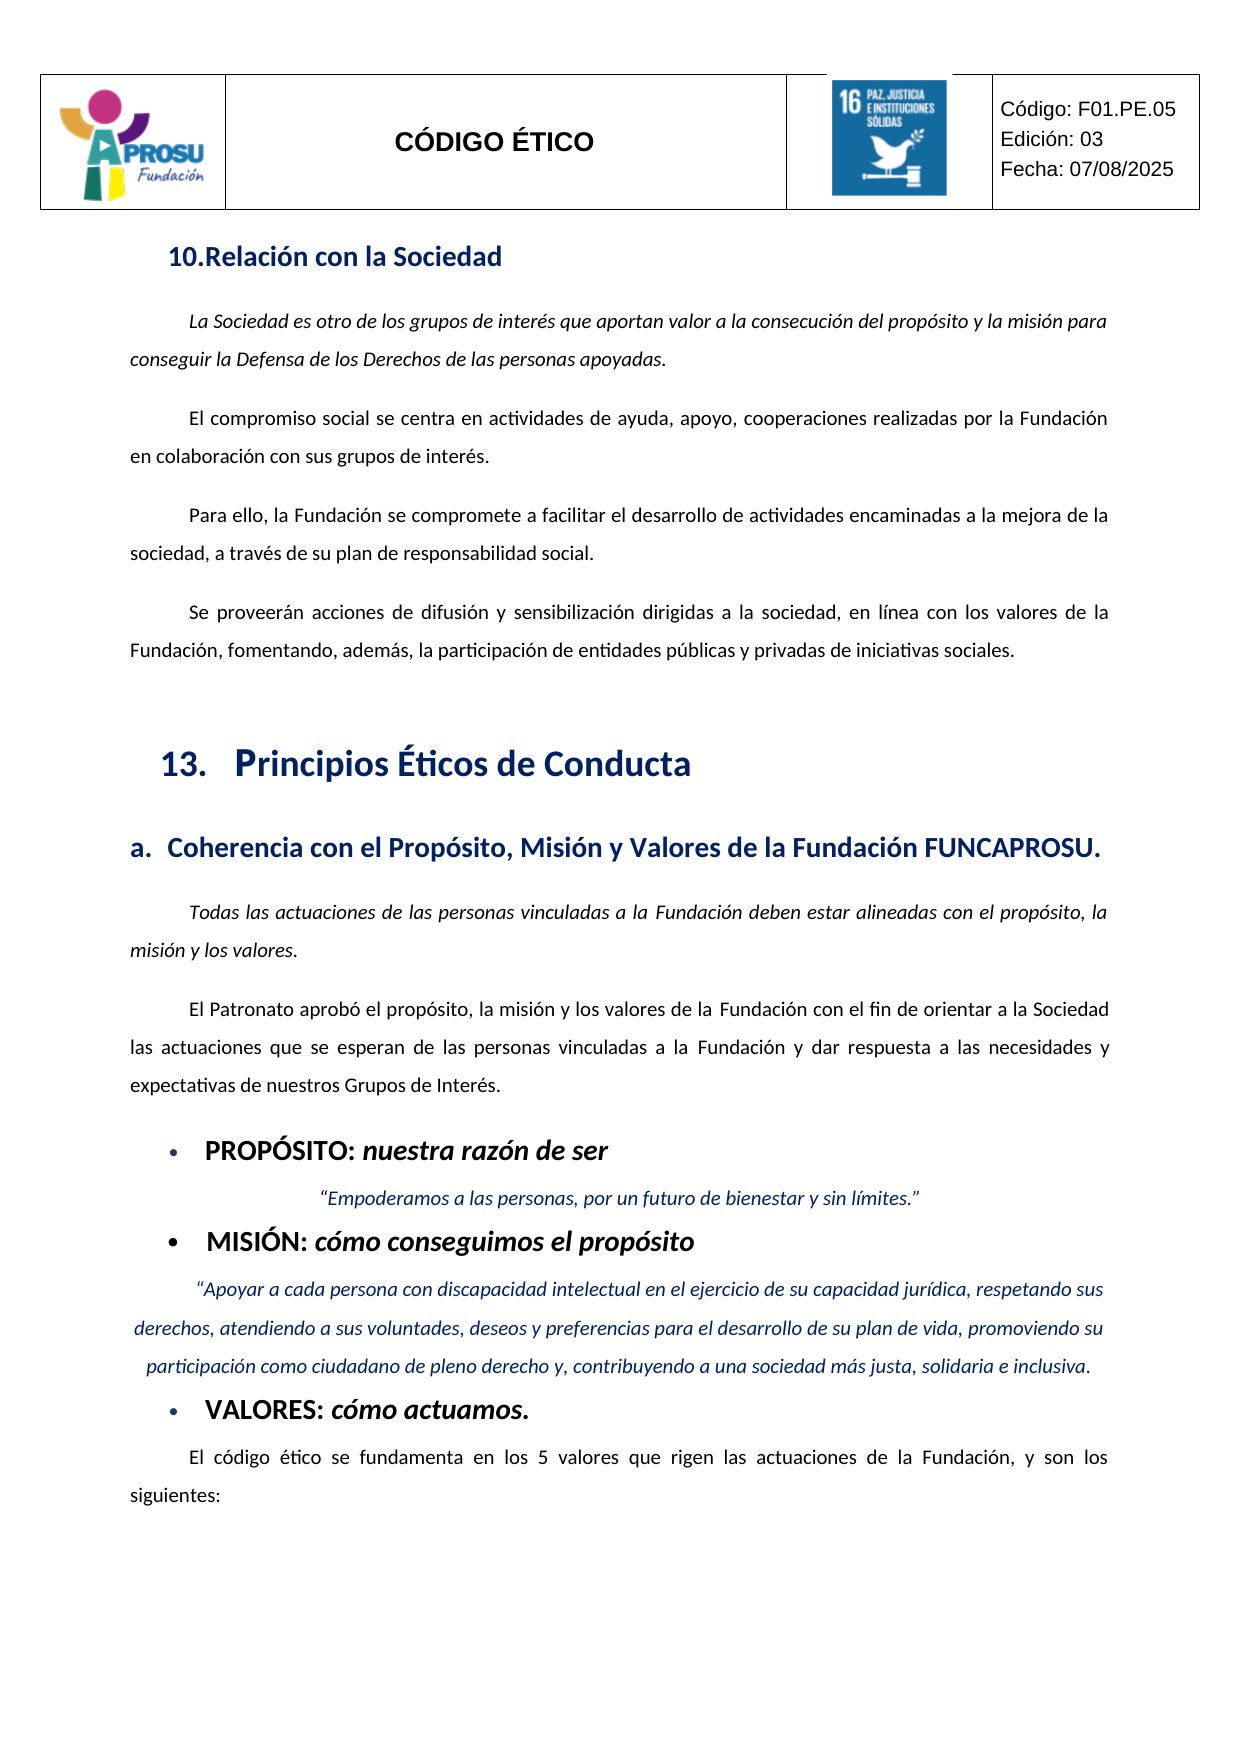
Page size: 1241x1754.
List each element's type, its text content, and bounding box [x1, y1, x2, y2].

list Coherencia con el Propósito, Misión y Valores de la Fundación FUNCAPROSU. [130, 829, 1110, 865]
text El Patronato aprobó el propósito, la misión y los valores de la Fundación con el fin de orientar a la Sociedad las actuaciones que se esperan de las personas vinculadas a la Fundación y dar respuesta a las necesidades y expectativas de nuestros Grupos de Interés. [130, 996, 1110, 1098]
text “Apoyar a cada persona con discapacidad intelectual en el ejercicio de su capacidad jurídica, respetando sus derechos, atendiendo a sus voluntades, deseos y preferencias para el desarrollo de su plan de vida, promoviendo su participación como ciudadano de pleno derecho y, contribuyendo a una sociedad más justa, solidaria e inclusiva. [130, 1277, 1110, 1378]
text Todas las actuaciones de las personas vinculadas a la Fundación deben estar alineadas con el propósito, la misión y los valores. [130, 899, 1110, 963]
list VALORES: cómo actuamos. [170, 1391, 1110, 1427]
text Para ello, la Fundación se compromete a facilitar el desarrollo de actividades encaminadas a la mejora de la sociedad, a través de su plan de responsabilidad social. [130, 502, 1110, 566]
text El compromiso social se centra en actividades de ayuda, apoyo, cooperaciones realizadas por la Fundación en colaboración con sus grupos de interés. [130, 405, 1110, 469]
list Principios Éticos de Conducta [159, 736, 1110, 787]
list PROPÓSITO: nuestra razón de ser [170, 1132, 1110, 1167]
text El código ético se fundamenta en los 5 valores que rigen las actuaciones de la Fundación, y son los siguientes: [130, 1444, 1110, 1508]
text Se proveerán acciones de difusión y sensibilización dirigidas a la sociedad, en línea con los valores de la Fundación, fomentando, además, la participación de entidades públicas y privadas de iniciativas sociales. [130, 599, 1110, 663]
list MISIÓN: cómo conseguimos el propósito [169, 1223, 1110, 1259]
list Relación con la Sociedad [167, 238, 1110, 274]
text La Sociedad es otro de los grupos de interés que aportan valor a la consecución del propósito y la misión para conseguir la Defensa de los Derechos de las personas apoyadas. [130, 308, 1110, 372]
text “Empoderamos a las personas, por un futuro de bienestar y sin límites.” [130, 1185, 1110, 1211]
